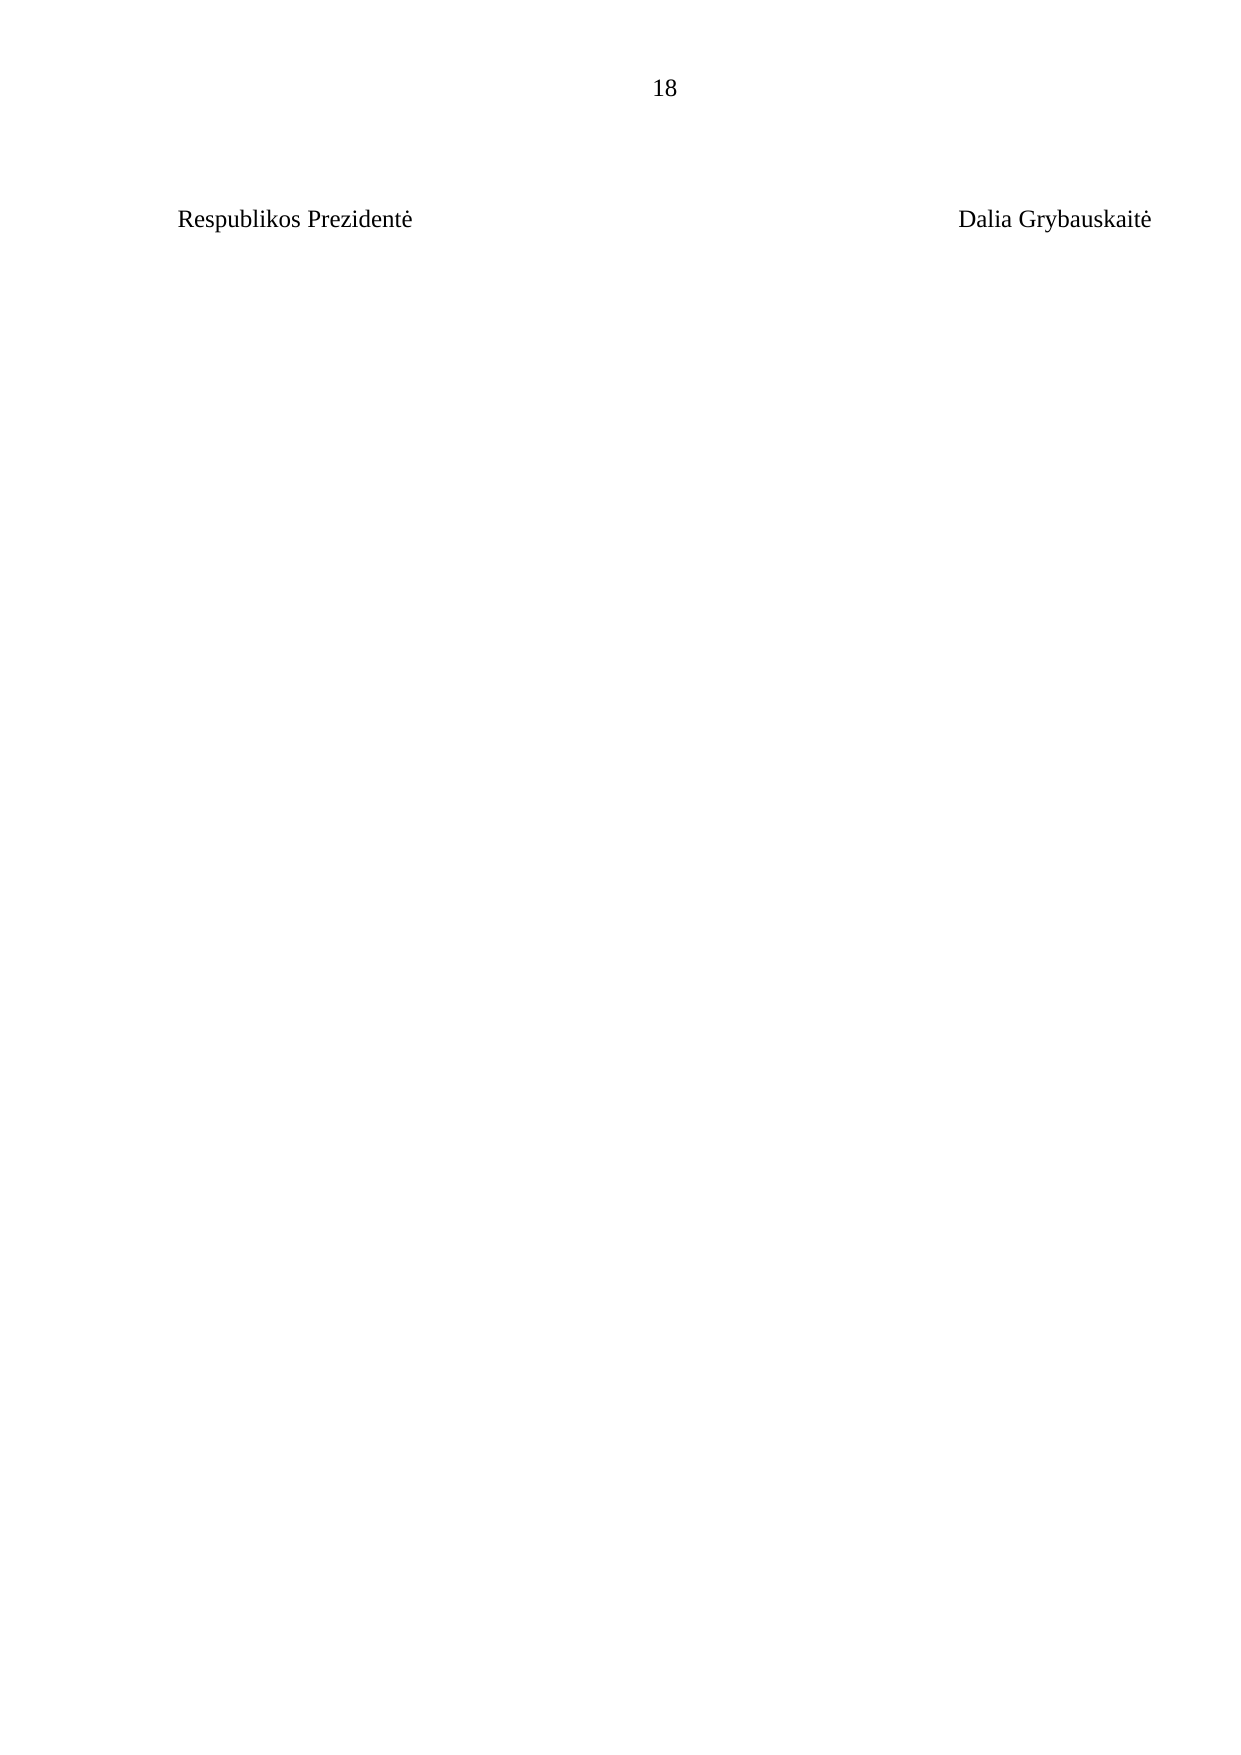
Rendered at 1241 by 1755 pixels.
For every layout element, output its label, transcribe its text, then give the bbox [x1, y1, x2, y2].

text Respublikos Prezidentė Dalia Grybauskaitė [177, 204, 1152, 233]
